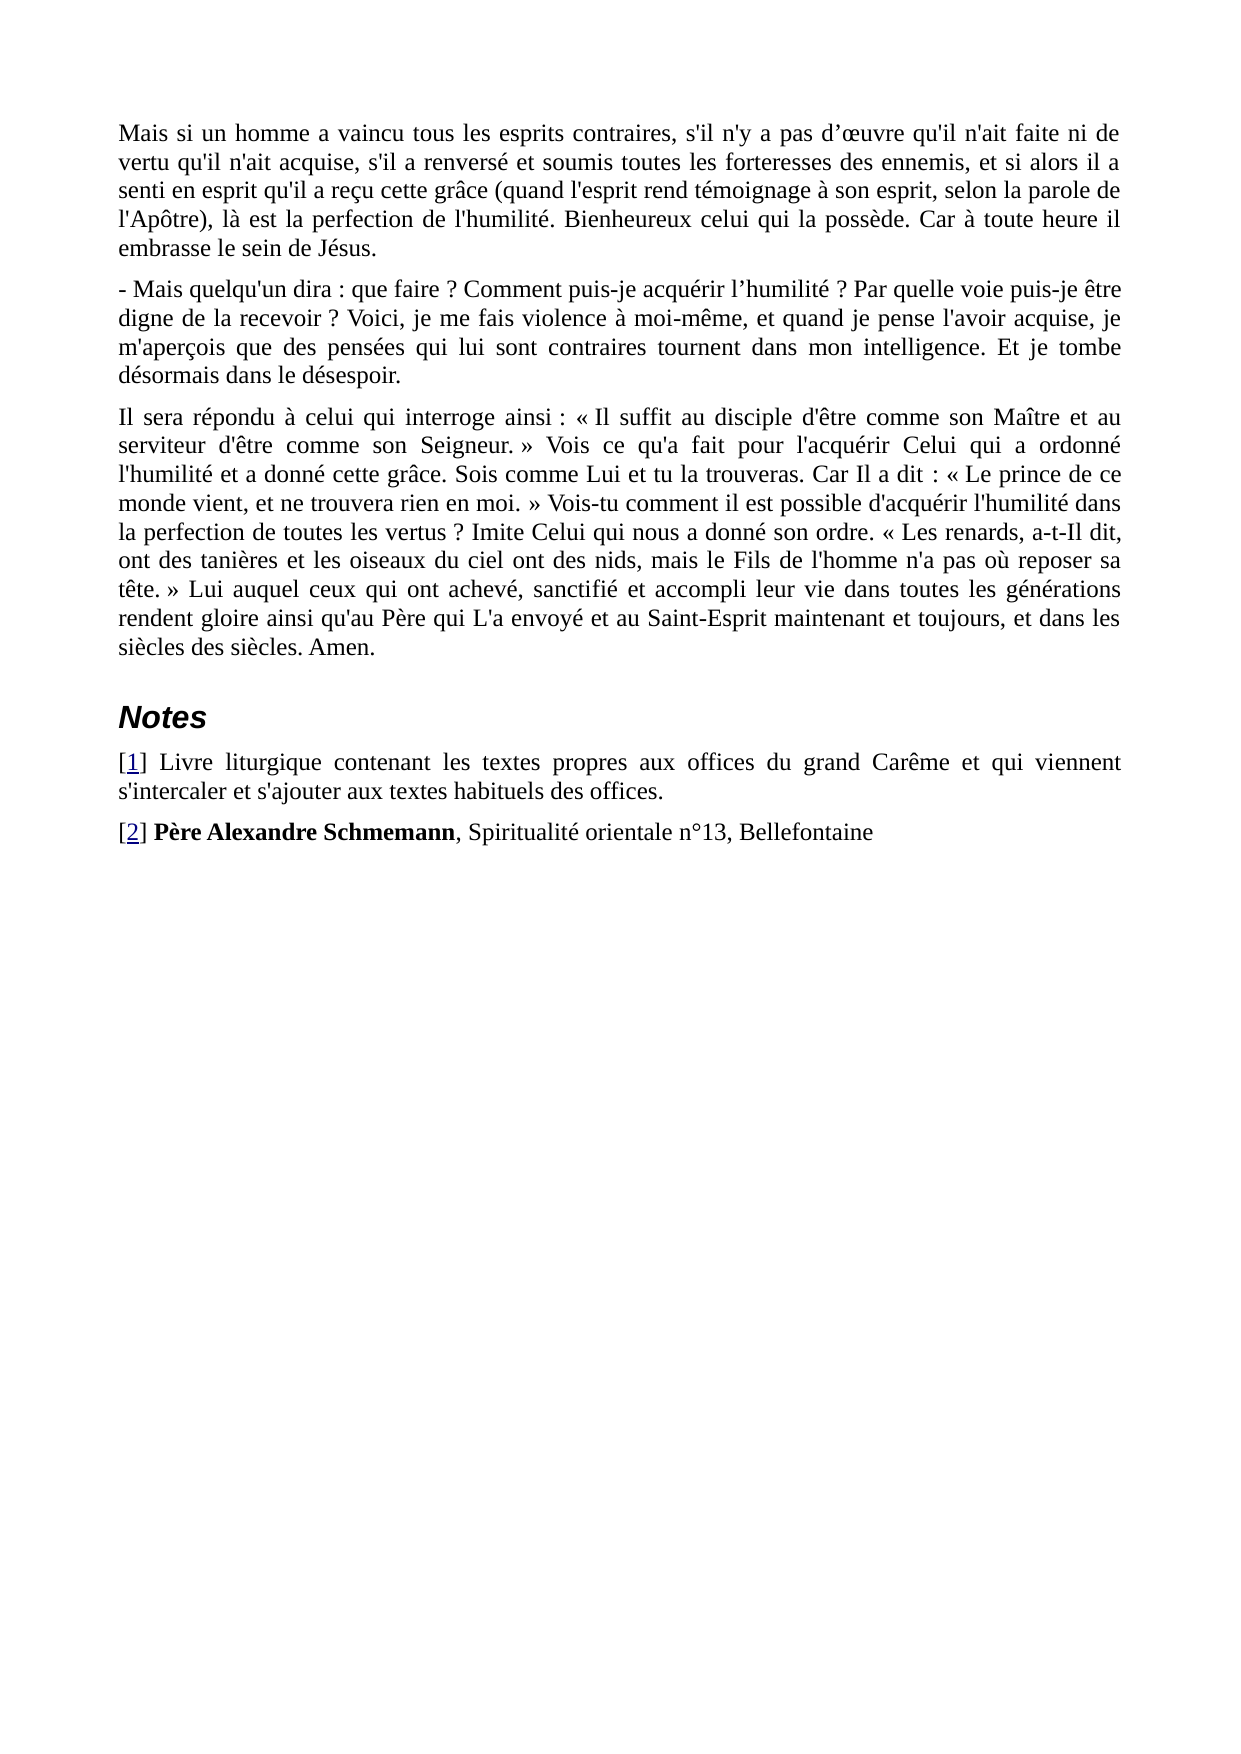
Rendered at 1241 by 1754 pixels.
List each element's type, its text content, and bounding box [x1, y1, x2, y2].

text [1] Livre liturgique contenant les textes propres aux offices du grand Carême et qui viennent s'intercaler et s'ajouter aux textes habituels des offices. [118, 747, 1122, 805]
text - Mais quelqu'un dira : que faire ? Comment puis-je acquérir l’humilité ? Par quelle voie puis-je être digne de la recevoir ? Voici, je me fais violence à moi-même, et quand je pense l'avoir acquise, je m'aperçois que des pensées qui lui sont contraires tournent dans mon intelligence. Et je tombe désormais dans le désespoir. [118, 274, 1122, 389]
subtitle Notes [118, 698, 1122, 735]
text [2] Père Alexandre Schmemann, Spiritualité orientale n°13, Bellefontaine [118, 817, 1122, 846]
text Il sera répondu à celui qui interroge ainsi : « Il suffit au disciple d'être comme son Maître et au serviteur d'être comme son Seigneur. » Vois ce qu'a fait pour l'acquérir Celui qui a ordonné l'humilité et a donné cette grâce. Sois comme Lui et tu la trouveras. Car Il a dit : « Le prince de ce monde vient, et ne trouvera rien en moi. » Vois-tu comment il est possible d'acquérir l'humilité dans la perfection de toutes les vertus ? Imite Celui qui nous a donné son ordre. « Les renards, a-t-Il dit, ont des tanières et les oiseaux du ciel ont des nids, mais le Fils de l'homme n'a pas où reposer sa tête. » Lui auquel ceux qui ont achevé, sanctifié et accompli leur vie dans toutes les générations rendent gloire ainsi qu'au Père qui L'a envoyé et au Saint-Esprit maintenant et toujours, et dans les siècles des siècles. Amen. [118, 402, 1122, 661]
text Mais si un homme a vaincu tous les esprits contraires, s'il n'y a pas d’œuvre qu'il n'ait faite ni de vertu qu'il n'ait acquise, s'il a renversé et soumis toutes les forteresses des ennemis, et si alors il a senti en esprit qu'il a reçu cette grâce (quand l'esprit rend témoignage à son esprit, selon la parole de l'Apôtre), là est la perfection de l'humilité. Bienheureux celui qui la possède. Car à toute heure il embrasse le sein de Jésus. [118, 118, 1122, 262]
